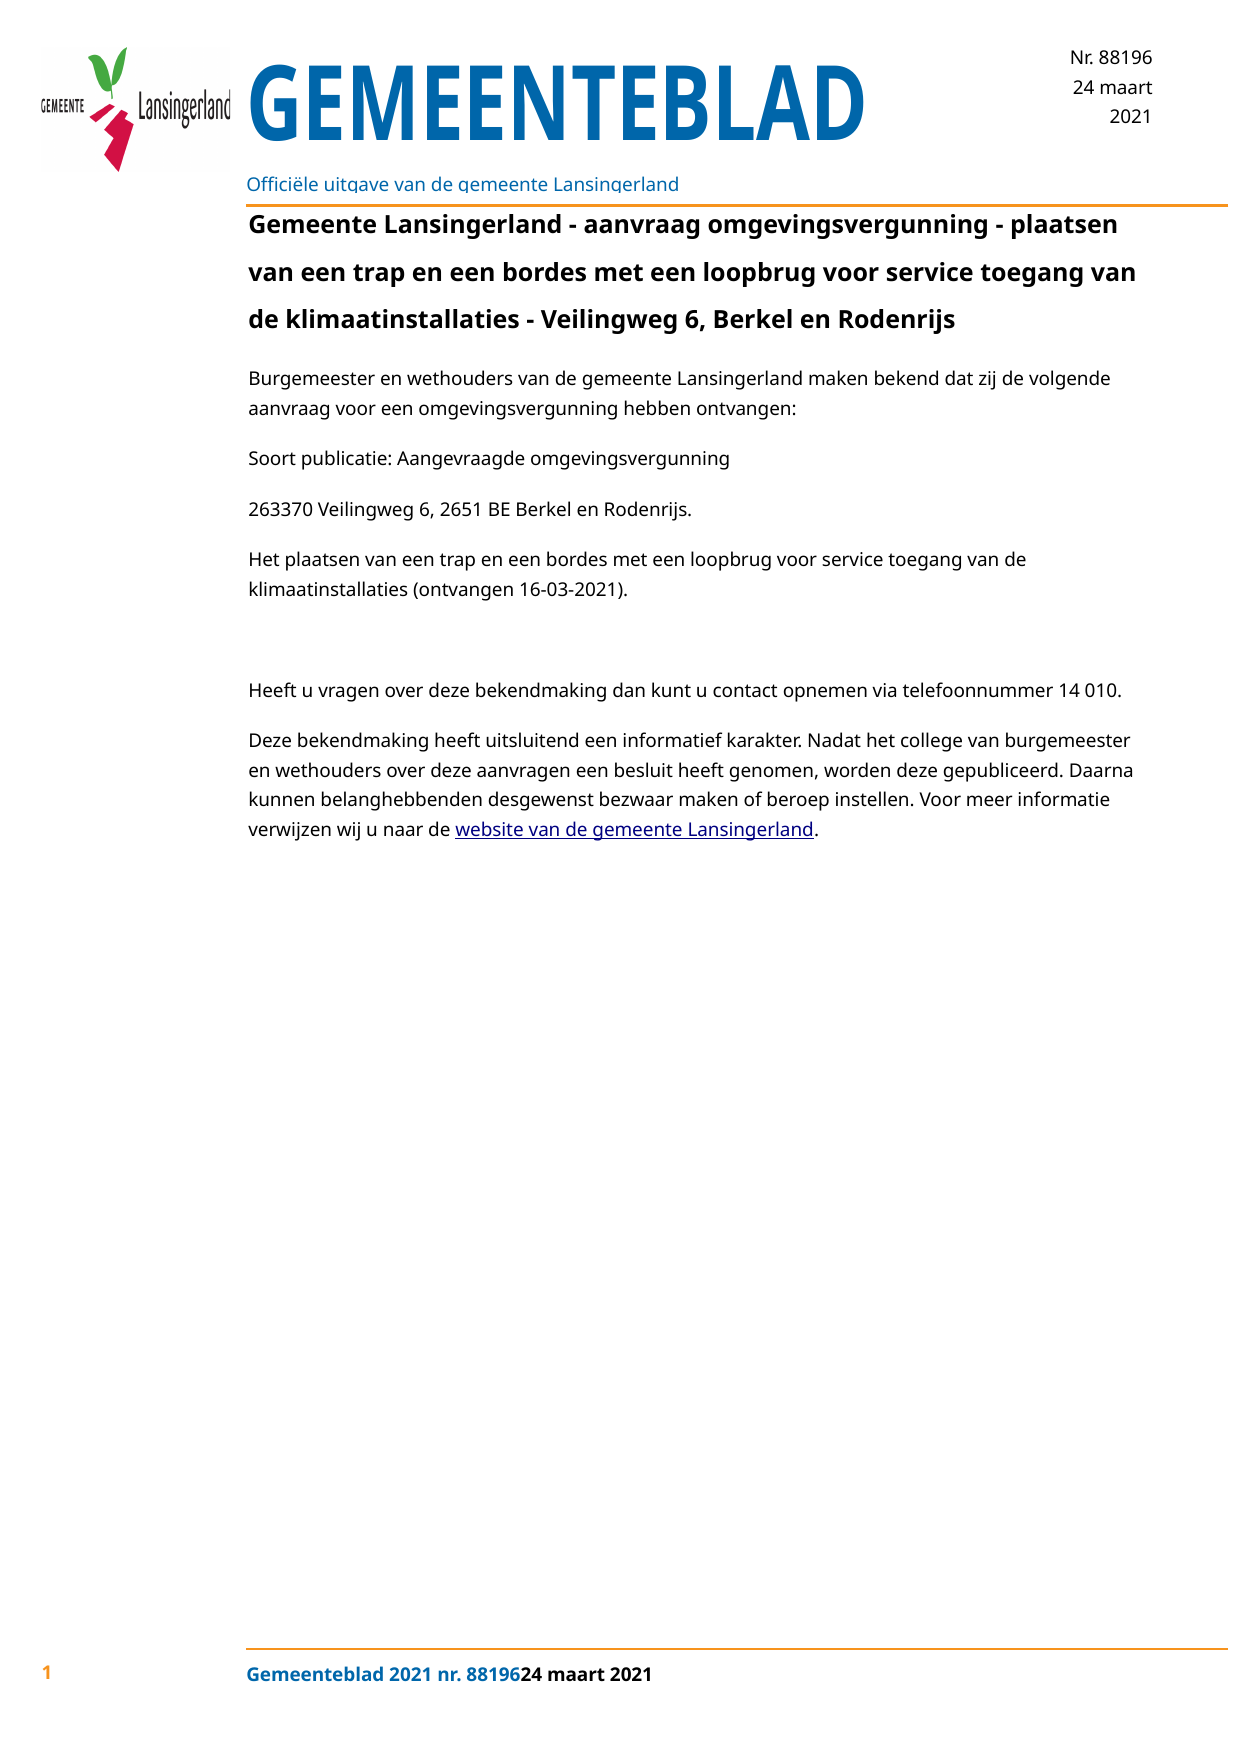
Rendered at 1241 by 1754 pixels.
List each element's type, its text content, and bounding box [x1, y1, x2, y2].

picture [41, 47, 231, 172]
text Burgemeester en wethouders van de gemeente Lansingerland maken bekend dat zij de volgende aanvraag voor een omgevingsvergunning hebben ontvangen: [248, 366, 1152, 421]
text Soort publicatie: Aangevraagde omgevingsvergunning [248, 446, 1152, 471]
text 263370 Veilingweg 6, 2651 BE Berkel en Rodenrijs. [248, 496, 1152, 522]
text Heeft u vragen over deze bekendmaking dan kunt u contact opnemen via telefoonnummer 14 010. [248, 677, 1152, 702]
text Deze bekendmaking heeft uitsluitend een informatief karakter. Nadat het college van burgemeester en wethouders over deze aanvragen een besluit heeft genomen, worden deze gepubliceerd. Daarna kunnen belanghebbenden desgewenst bezwaar maken of beroep instellen. Voor meer informatie verwijzen wij u naar de website van de gemeente Lansingerland. [248, 727, 1152, 842]
text Het plaatsen van een trap en een bordes met een loopbrug voor service toegang van de klimaatinstallaties (ontvangen 16-03-2021). [248, 546, 1152, 602]
text Gemeente Lansingerland - aanvraag omgevingsvergunning - plaatsen van een trap en een bordes met een loopbrug voor service toegang van de klimaatinstallaties - Veilingweg 6, Berkel en Rodenrijs [248, 207, 1152, 336]
